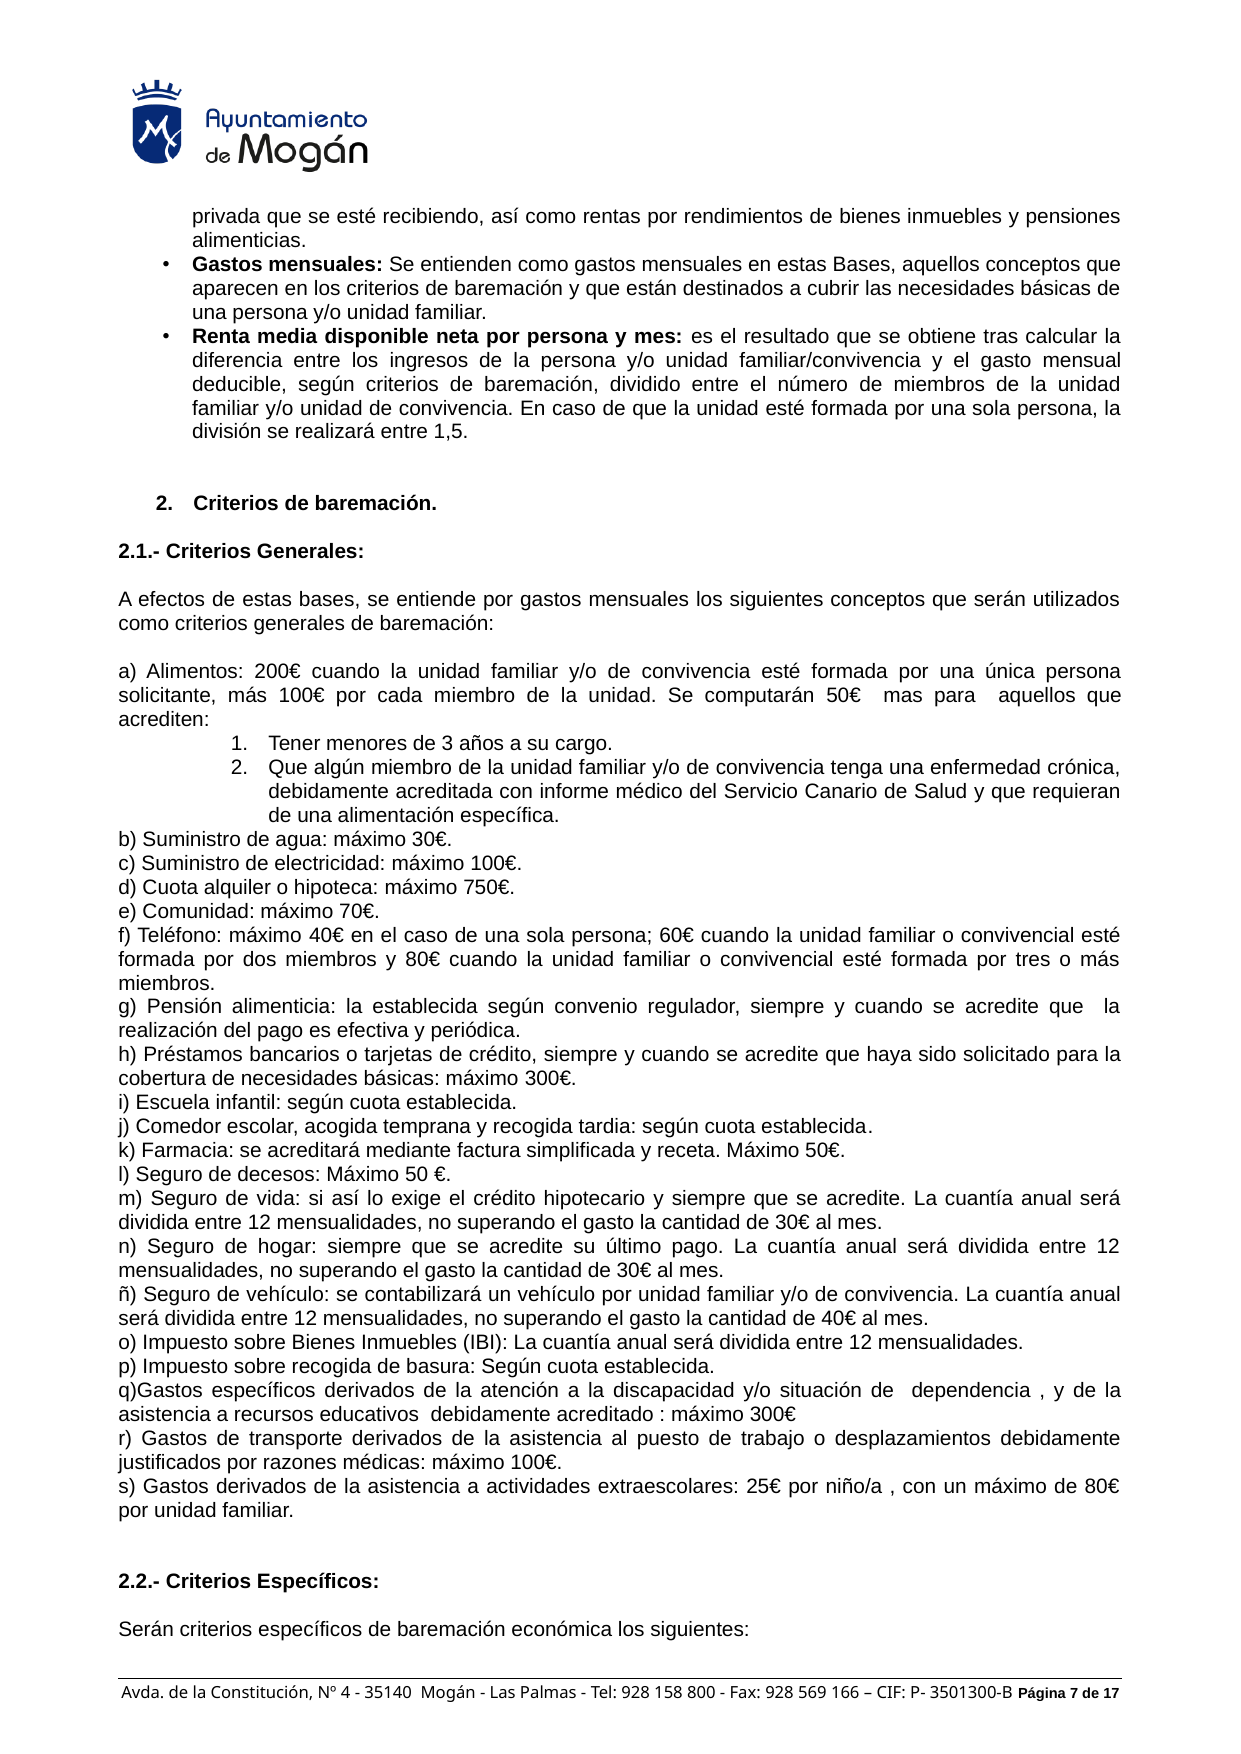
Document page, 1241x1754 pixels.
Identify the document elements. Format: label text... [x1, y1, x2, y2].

text i) Escuela infantil: según cuota establecida. [118, 1090, 1122, 1114]
text r) Gastos de transporte derivados de la asistencia al puesto de trabajo o desplazamientos debidamente justificados por razones médicas: máximo 100€. [118, 1426, 1122, 1473]
text j) Comedor escolar, acogida temprana y recogida tardia: según cuota establecida. [118, 1114, 1122, 1138]
text a) Alimentos: 200€ cuando la unidad familiar y/o de convivencia esté formada por una única persona solicitante, más 100€ por cada miembro de la unidad. Se computarán 50€ mas para aquellos que acrediten: [118, 659, 1122, 731]
text s) Gastos derivados de la asistencia a actividades extraescolares: 25€ por niño/a , con un máximo de 80€ por unidad familiar. [118, 1473, 1122, 1521]
text f) Teléfono: máximo 40€ en el caso de una sola persona; 60€ cuando la unidad familiar o convivencial esté formada por dos miembros y 80€ cuando la unidad familiar o convivencial esté formada por tres o más miembros. [118, 922, 1122, 994]
list Renta media disponible neta por persona y mes: es el resultado que se obtiene tras calcular la diferencia entre los ingresos de la persona y/o unidad familiar/convivencia y el gasto mensual deducible, según criterios de baremación, dividido entre el número de miembros de la unidad familiar y/o unidad de convivencia. En caso de que la unidad esté formada por una sola persona, la división se realizará entre 1,5. [162, 323, 1122, 443]
text Serán criterios específicos de baremación económica los siguientes: [118, 1617, 1122, 1641]
text k) Farmacia: se acreditará mediante factura simplificada y receta. Máximo 50€. [118, 1138, 1122, 1162]
list Tener menores de 3 años a su cargo. [231, 731, 1122, 755]
text h) Préstamos bancarios o tarjetas de crédito, siempre y cuando se acredite que haya sido solicitado para la cobertura de necesidades básicas: máximo 300€. [118, 1042, 1122, 1090]
list Gastos mensuales: Se entienden como gastos mensuales en estas Bases, aquellos conceptos que aparecen en los criterios de baremación y que están destinados a cubrir las necesidades básicas de una persona y/o unidad familiar. [162, 251, 1122, 323]
text ñ) Seguro de vehículo: se contabilizará un vehículo por unidad familiar y/o de convivencia. La cuantía anual será dividida entre 12 mensualidades, no superando el gasto la cantidad de 40€ al mes. [118, 1282, 1122, 1330]
text c) Suministro de electricidad: máximo 100€. [118, 851, 1122, 874]
text q)Gastos específicos derivados de la atención a la discapacidad y/o situación de dependencia , y de la asistencia a recursos educativos debidamente acreditado : máximo 300€ [118, 1378, 1122, 1426]
text A efectos de estas bases, se entiende por gastos mensuales los siguientes conceptos que serán utilizados como criterios generales de baremación: [118, 587, 1122, 635]
text l) Seguro de decesos: Máximo 50 €. [118, 1162, 1122, 1186]
list Que algún miembro de la unidad familiar y/o de convivencia tenga una enfermedad crónica, debidamente acreditada con informe médico del Servicio Canario de Salud y que requieran de una alimentación específica. [231, 755, 1122, 827]
text o) Impuesto sobre Bienes Inmuebles (IBI): La cuantía anual será dividida entre 12 mensualidades. [118, 1330, 1122, 1354]
list privada que se esté recibiendo, así como rentas por rendimientos de bienes inmuebles y pensiones alimenticias. [162, 203, 1122, 251]
text n) Seguro de hogar: siempre que se acredite su último pago. La cuantía anual será dividida entre 12 mensualidades, no superando el gasto la cantidad de 30€ al mes. [118, 1234, 1122, 1282]
text 2.2.- Criterios Específicos: [118, 1569, 1122, 1593]
text g) Pensión alimenticia: la establecida según convenio regulador, siempre y cuando se acredite que la realización del pago es efectiva y periódica. [118, 994, 1122, 1042]
list Criterios de baremación. [156, 491, 1122, 515]
text 2.1.- Criterios Generales: [118, 539, 1122, 563]
text b) Suministro de agua: máximo 30€. [118, 827, 1122, 851]
text m) Seguro de vida: si así lo exige el crédito hipotecario y siempre que se acredite. La cuantía anual será dividida entre 12 mensualidades, no superando el gasto la cantidad de 30€ al mes. [118, 1186, 1122, 1234]
text p) Impuesto sobre recogida de basura: Según cuota establecida. [118, 1354, 1122, 1378]
text e) Comunidad: máximo 70€. [118, 898, 1122, 922]
picture [117, 58, 385, 190]
text d) Cuota alquiler o hipoteca: máximo 750€. [118, 874, 1122, 898]
